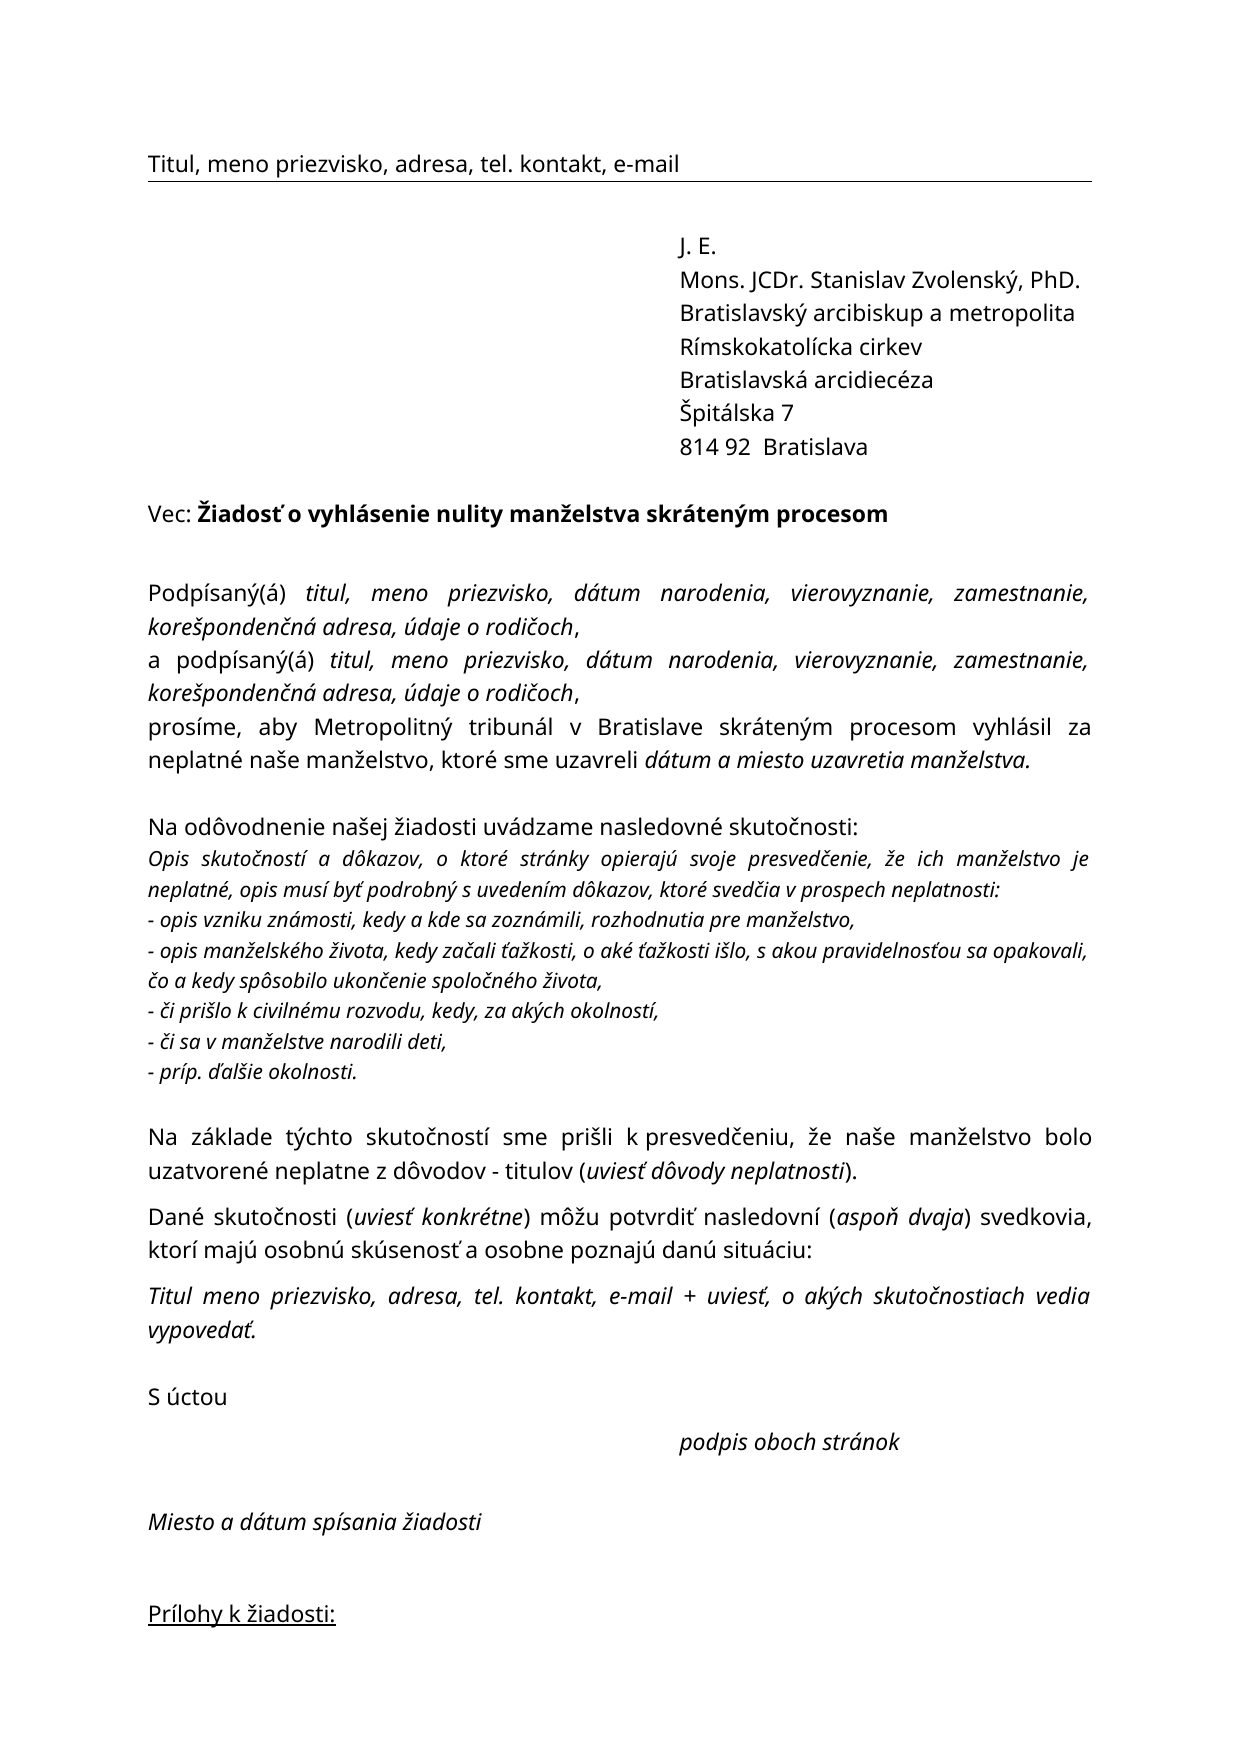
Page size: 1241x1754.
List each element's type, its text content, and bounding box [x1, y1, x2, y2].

text 814 92 Bratislava [148, 431, 1092, 462]
text Bratislavský arcibiskup a metropolita [148, 297, 1092, 328]
text prosíme, aby Metropolitný tribunál v Bratislave skráteným procesom vyhlásil za neplatné naše manželstvo, ktoré sme uzavreli dátum a miesto uzavretia manželstva. [148, 711, 1092, 776]
text S úctou [148, 1380, 1092, 1412]
text Vec: Žiadosť o vyhlásenie nulity manželstva skráteným procesom [148, 498, 1092, 529]
text Na odôvodnenie našej žiadosti uvádzame nasledovné skutočnosti: [148, 811, 1092, 842]
text Na základe týchto skutočností sme prišli k presvedčeniu, že naše manželstvo bolo uzatvorené neplatne z dôvodov - titulov (uviesť dôvody neplatnosti). [148, 1121, 1092, 1186]
text Špitálska 7 [148, 397, 1092, 429]
text Titul, meno priezvisko, adresa, tel. kontakt, e-mail [148, 148, 1092, 181]
text - opis manželského života, kedy začali ťažkosti, o aké ťažkosti išlo, s akou pravidelnosťou sa opakovali, čo a kedy spôsobilo ukončenie spoločného života, [148, 936, 1092, 995]
text Podpísaný(á) titul, meno priezvisko, dátum narodenia, vierovyznanie, zamestnanie, korešpondenčná adresa, údaje o rodičoch, [148, 577, 1092, 642]
text Mons. JCDr. Stanislav Zvolenský, PhD. [148, 264, 1092, 295]
text Prílohy k žiadosti: [148, 1598, 1092, 1629]
text - príp. ďalšie okolnosti. [148, 1057, 1092, 1086]
text Bratislavská arcidiecéza [148, 364, 1092, 395]
text Titul meno priezvisko, adresa, tel. kontakt, e-mail + uviesť, o akých skutočnostiach vedia vypovedať. [148, 1280, 1092, 1345]
text - opis vzniku známosti, kedy a kde sa zoznámili, rozhodnutia pre manželstvo, [148, 905, 1092, 934]
text J. E. [148, 230, 1092, 261]
text Opis skutočností a dôkazov, o ktoré stránky opierajú svoje presvedčenie, že ich manželstvo je neplatné, opis musí byť podrobný s uvedením dôkazov, ktoré svedčia v prospech neplatnosti: [148, 844, 1092, 903]
text Dané skutočnosti (uviesť konkrétne) môžu potvrdiť nasledovní (aspoň dvaja) svedkovia, ktorí majú osobnú skúsenosť a osobne poznajú danú situáciu: [148, 1201, 1092, 1265]
text a podpísaný(á) titul, meno priezvisko, dátum narodenia, vierovyznanie, zamestnanie, korešpondenčná adresa, údaje o rodičoch, [148, 644, 1092, 709]
text Miesto a dátum spísania žiadosti [148, 1506, 1092, 1537]
text - či sa v manželstve narodili deti, [148, 1027, 1092, 1056]
text podpis oboch stránok [148, 1426, 1092, 1458]
text - či prišlo k civilnému rozvodu, kedy, za akých okolností, [148, 997, 1092, 1025]
text Rímskokatolícka cirkev [148, 331, 1092, 362]
